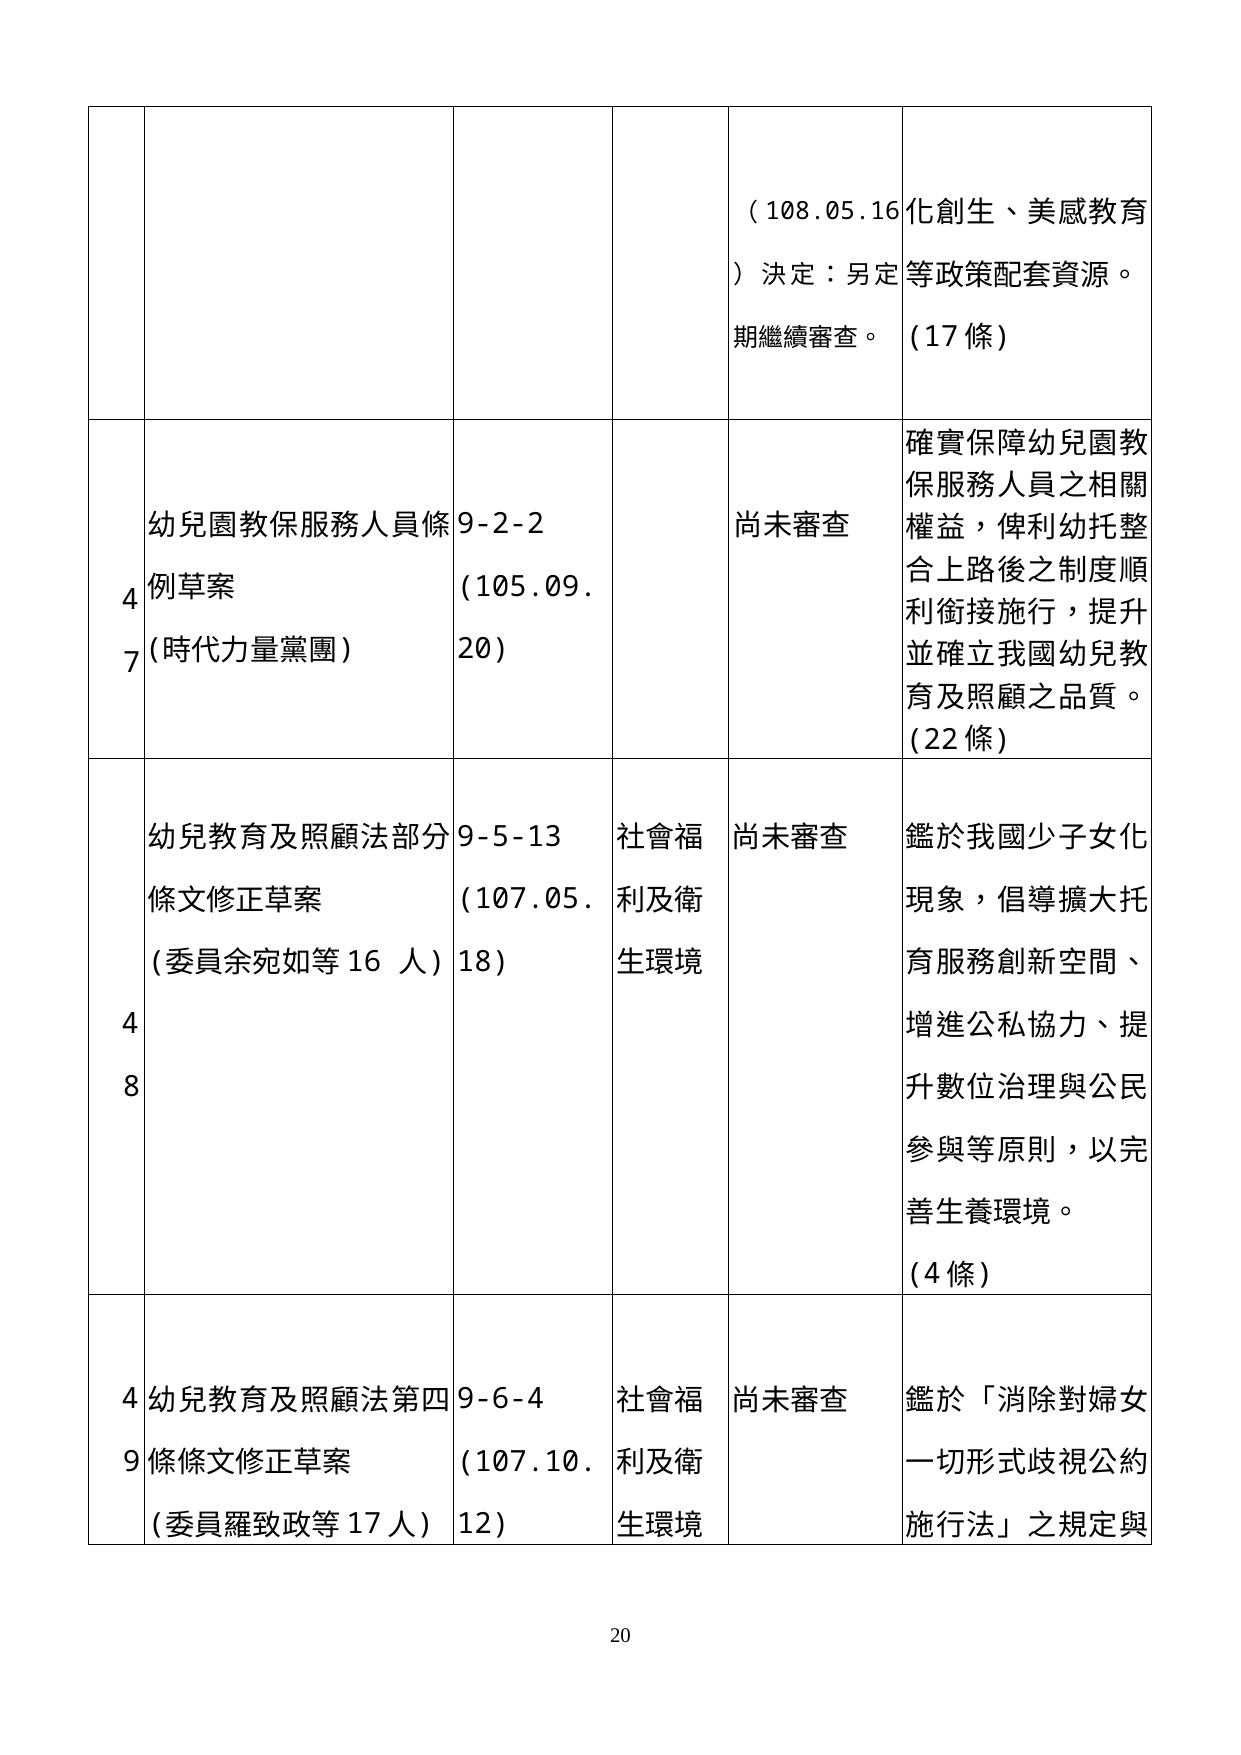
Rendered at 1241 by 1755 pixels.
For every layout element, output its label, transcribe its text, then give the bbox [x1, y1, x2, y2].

table_cell 9-2-2 (105.09.20) [454, 420, 612, 758]
table_cell 幼兒教育及照顧法第四條條文修正草案 (委員羅致政等17人) [145, 1295, 453, 1543]
table_cell 幼兒教育及照顧法部分條文修正草案 (委員余宛如等16 人) [145, 759, 453, 1293]
table_cell 社會福利及衛生環境 [613, 1295, 728, 1543]
table_cell [454, 107, 612, 418]
table_cell 化創生、美感教育等政策配套資源。 (17條) [903, 107, 1151, 418]
table_cell 9-5-13 (107.05.18) [454, 759, 612, 1293]
table_cell 尚未審查 [729, 420, 902, 758]
table_cell （108.05.16）決定：另定期繼續審查。 [729, 107, 902, 418]
table_cell [613, 420, 728, 758]
table_cell 尚未審查 [729, 759, 902, 1293]
table_cell 確實保障幼兒園教保服務人員之相關權益，俾利幼托整合上路後之制度順利銜接施行，提升並確立我國幼兒教育及照顧之品質。(22條) [903, 420, 1151, 758]
table_cell [145, 107, 453, 418]
table_cell [613, 107, 728, 418]
table_cell 尚未審查 [729, 1295, 902, 1543]
table_cell 鑑於「消除對婦女一切形式歧視公約施行法」之規定與 [903, 1295, 1151, 1543]
table_cell [89, 107, 144, 418]
table_cell 9-6-4 (107.10.12) [454, 1295, 612, 1543]
table_cell 鑑於我國少子女化現象，倡導擴大托育服務創新空間、增進公私協力、提升數位治理與公民參與等原則，以完善生養環境。 (4條) [903, 759, 1151, 1293]
table_cell [89, 420, 144, 758]
table_cell 社會福利及衛生環境 [613, 759, 728, 1293]
table_cell [89, 1295, 144, 1543]
table_cell [89, 759, 144, 1293]
table_cell 幼兒園教保服務人員條例草案 (時代力量黨團) [145, 420, 453, 758]
